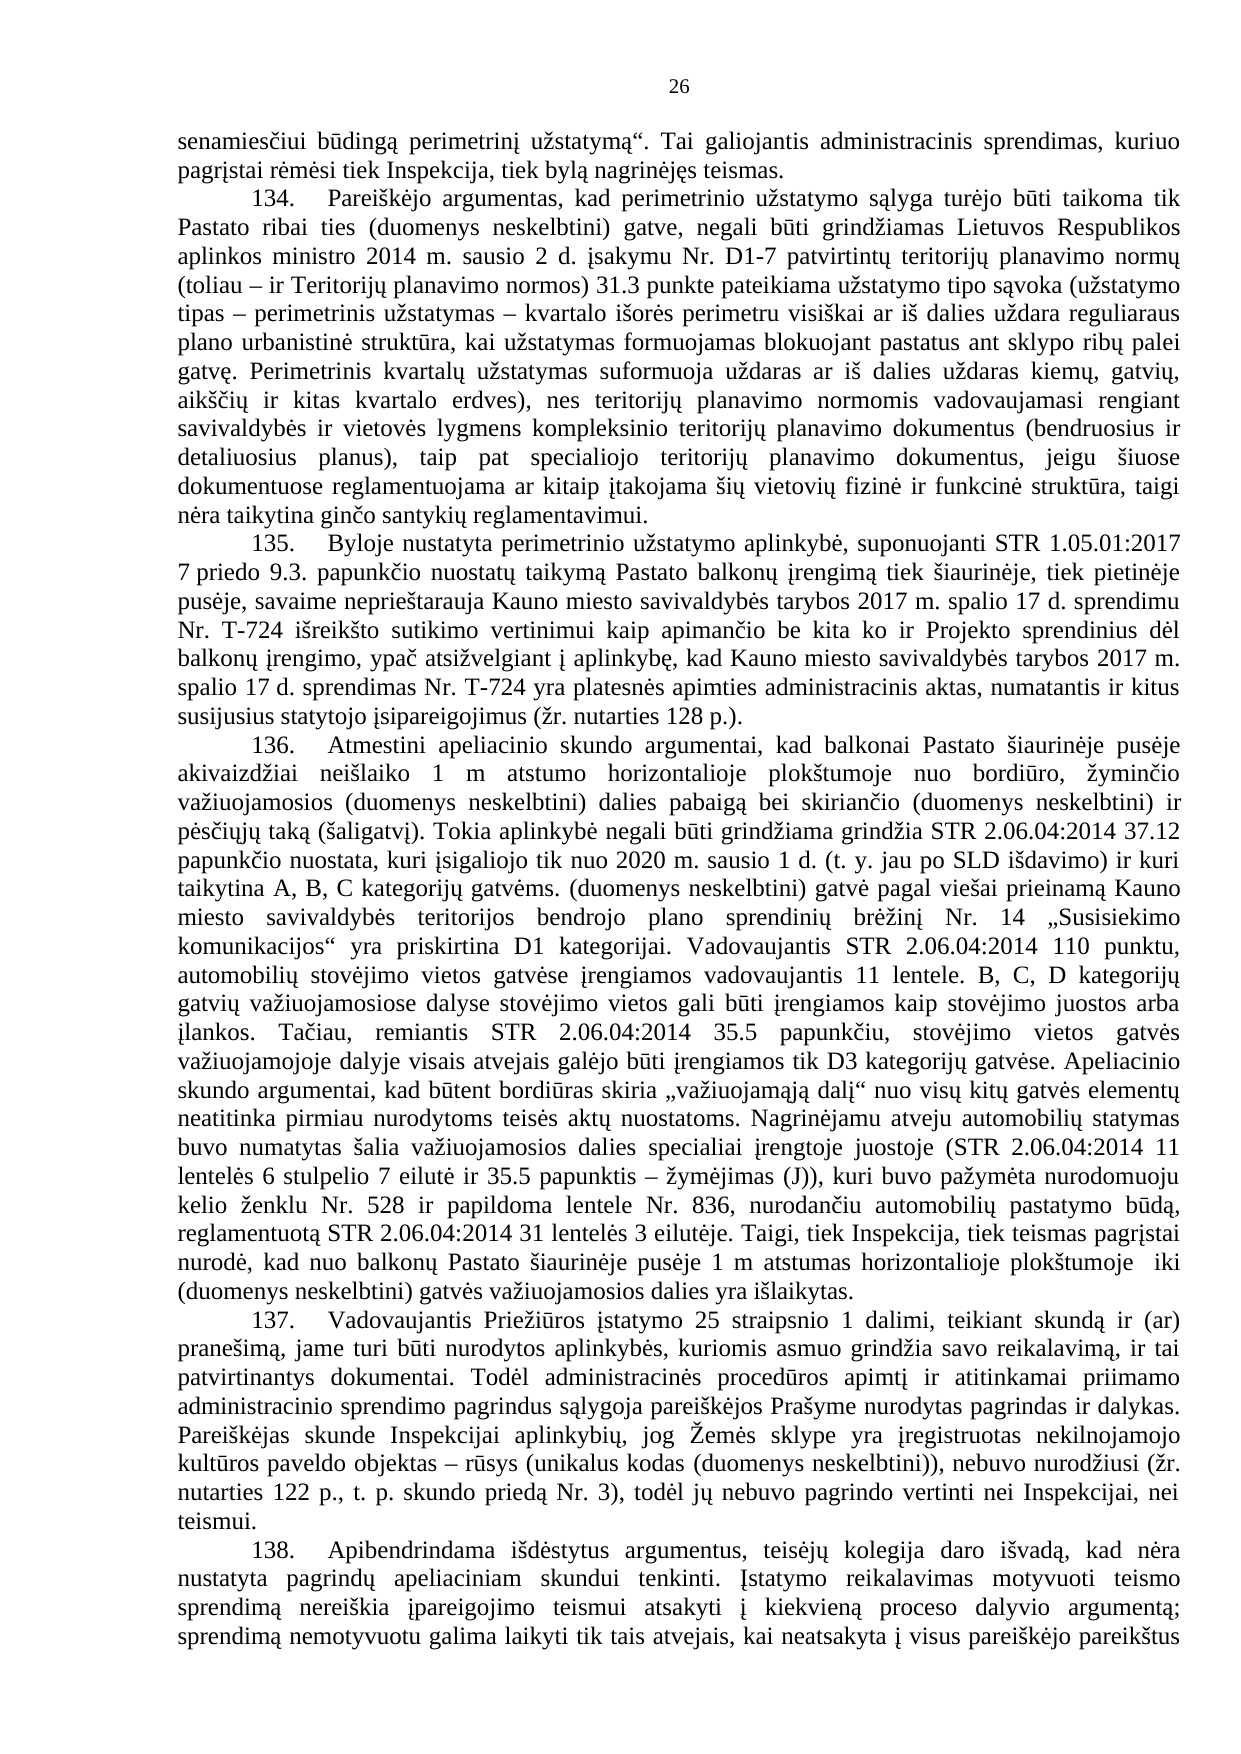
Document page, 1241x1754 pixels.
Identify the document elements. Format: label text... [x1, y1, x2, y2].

text 137. Vadovaujantis Priežiūros įstatymo 25 straipsnio 1 dalimi, teikiant skundą ir (ar) pranešimą, jame turi būti nurodytos aplinkybės, kuriomis asmuo grindžia savo reikalavimą, ir tai patvirtinantys dokumentai. Todėl administracinės procedūros apimtį ir atitinkamai priimamo administracinio sprendimo pagrindus sąlygoja pareiškėjos Prašyme nurodytas pagrindas ir dalykas. Pareiškėjas skunde Inspekcijai aplinkybių, jog Žemės sklype yra įregistruotas nekilnojamojo kultūros paveldo objektas – rūsys (unikalus kodas (duomenys neskelbtini)), nebuvo nurodžiusi (žr. nutarties 122 p., t. p. skundo priedą Nr. 3), todėl jų nebuvo pagrindo vertinti nei Inspekcijai, nei teismui. [177, 1305, 1181, 1535]
text 134. Pareiškėjo argumentas, kad perimetrinio užstatymo sąlyga turėjo būti taikoma tik Pastato ribai ties (duomenys neskelbtini) gatve, negali būti grindžiamas Lietuvos Respublikos aplinkos ministro 2014 m. sausio 2 d. įsakymu Nr. D1-7 patvirtintų teritorijų planavimo normų (toliau – ir Teritorijų planavimo normos) 31.3 punkte pateikiama užstatymo tipo sąvoka (užstatymo tipas – perimetrinis užstatymas – kvartalo išorės perimetru visiškai ar iš dalies uždara reguliaraus plano urbanistinė struktūra, kai užstatymas formuojamas blokuojant pastatus ant sklypo ribų palei gatvę. Perimetrinis kvartalų užstatymas suformuoja uždaras ar iš dalies uždaras kiemų, gatvių, aikščių ir kitas kvartalo erdves), nes teritorijų planavimo normomis vadovaujamasi rengiant savivaldybės ir vietovės lygmens kompleksinio teritorijų planavimo dokumentus (bendruosius ir detaliuosius planus), taip pat specialiojo teritorijų planavimo dokumentus, jeigu šiuose dokumentuose reglamentuojama ar kitaip įtakojama šių vietovių fizinė ir funkcinė struktūra, taigi nėra taikytina ginčo santykių reglamentavimui. [177, 183, 1181, 528]
text 136. Atmestini apeliacinio skundo argumentai, kad balkonai Pastato šiaurinėje pusėje akivaizdžiai neišlaiko 1 m atstumo horizontalioje plokštumoje nuo bordiūro, žyminčio važiuojamosios (duomenys neskelbtini) dalies pabaigą bei skiriančio (duomenys neskelbtini) ir pėsčiųjų taką (šaligatvį). Tokia aplinkybė negali būti grindžiama grindžia STR 2.06.04:2014 37.12 papunkčio nuostata, kuri įsigaliojo tik nuo 2020 m. sausio 1 d. (t. y. jau po SLD išdavimo) ir kuri taikytina A, B, C kategorijų gatvėms. (duomenys neskelbtini) gatvė pagal viešai prieinamą Kauno miesto savivaldybės teritorijos bendrojo plano sprendinių brėžinį Nr. 14 „Susisiekimo komunikacijos“ yra priskirtina D1 kategorijai. Vadovaujantis STR 2.06.04:2014 110 punktu, automobilių stovėjimo vietos gatvėse įrengiamos vadovaujantis 11 lentele. B, C, D kategorijų gatvių važiuojamosiose dalyse stovėjimo vietos gali būti įrengiamos kaip stovėjimo juostos arba įlankos. Tačiau, remiantis STR 2.06.04:2014 35.5 papunkčiu, stovėjimo vietos gatvės važiuojamojoje dalyje visais atvejais galėjo būti įrengiamos tik D3 kategorijų gatvėse. Apeliacinio skundo argumentai, kad būtent bordiūras skiria „važiuojamąją dalį“ nuo visų kitų gatvės elementų neatitinka pirmiau nurodytoms teisės aktų nuostatoms. Nagrinėjamu atveju automobilių statymas buvo numatytas šalia važiuojamosios dalies specialiai įrengtoje juostoje (STR 2.06.04:2014 11 lentelės 6 stulpelio 7 eilutė ir 35.5 papunktis – žymėjimas (J)), kuri buvo pažymėta nurodomuoju kelio ženklu Nr. 528 ir papildoma lentele Nr. 836, nurodančiu automobilių pastatymo būdą, reglamentuotą STR 2.06.04:2014 31 lentelės 3 eilutėje. Taigi, tiek Inspekcija, tiek teismas pagrįstai nurodė, kad nuo balkonų Pastato šiaurinėje pusėje 1 m atstumas horizontalioje plokštumoje iki (duomenys neskelbtini) gatvės važiuojamosios dalies yra išlaikytas. [177, 730, 1181, 1305]
text 135. Byloje nustatyta perimetrinio užstatymo aplinkybė, suponuojanti STR 1.05.01:2017 7 priedo 9.3. papunkčio nuostatų taikymą Pastato balkonų įrengimą tiek šiaurinėje, tiek pietinėje pusėje, savaime neprieštarauja Kauno miesto savivaldybės tarybos 2017 m. spalio 17 d. sprendimu Nr. T-724 išreikšto sutikimo vertinimui kaip apimančio be kita ko ir Projekto sprendinius dėl balkonų įrengimo, ypač atsižvelgiant į aplinkybę, kad Kauno miesto savivaldybės tarybos 2017 m. spalio 17 d. sprendimas Nr. T-724 yra platesnės apimties administracinis aktas, numatantis ir kitus susijusius statytojo įsipareigojimus (žr. nutarties 128 p.). [177, 528, 1181, 730]
text senamiesčiui būdingą perimetrinį užstatymą“. Tai galiojantis administracinis sprendimas, kuriuo pagrįstai rėmėsi tiek Inspekcija, tiek bylą nagrinėjęs teismas. [177, 126, 1181, 183]
text 138. Apibendrindama išdėstytus argumentus, teisėjų kolegija daro išvadą, kad nėra nustatyta pagrindų apeliaciniam skundui tenkinti. Įstatymo reikalavimas motyvuoti teismo sprendimą nereiškia įpareigojimo teismui atsakyti į kiekvieną proceso dalyvio argumentą; sprendimą nemotyvuotu galima laikyti tik tais atvejais, kai neatsakyta į visus pareiškėjo pareikštus [177, 1535, 1181, 1650]
